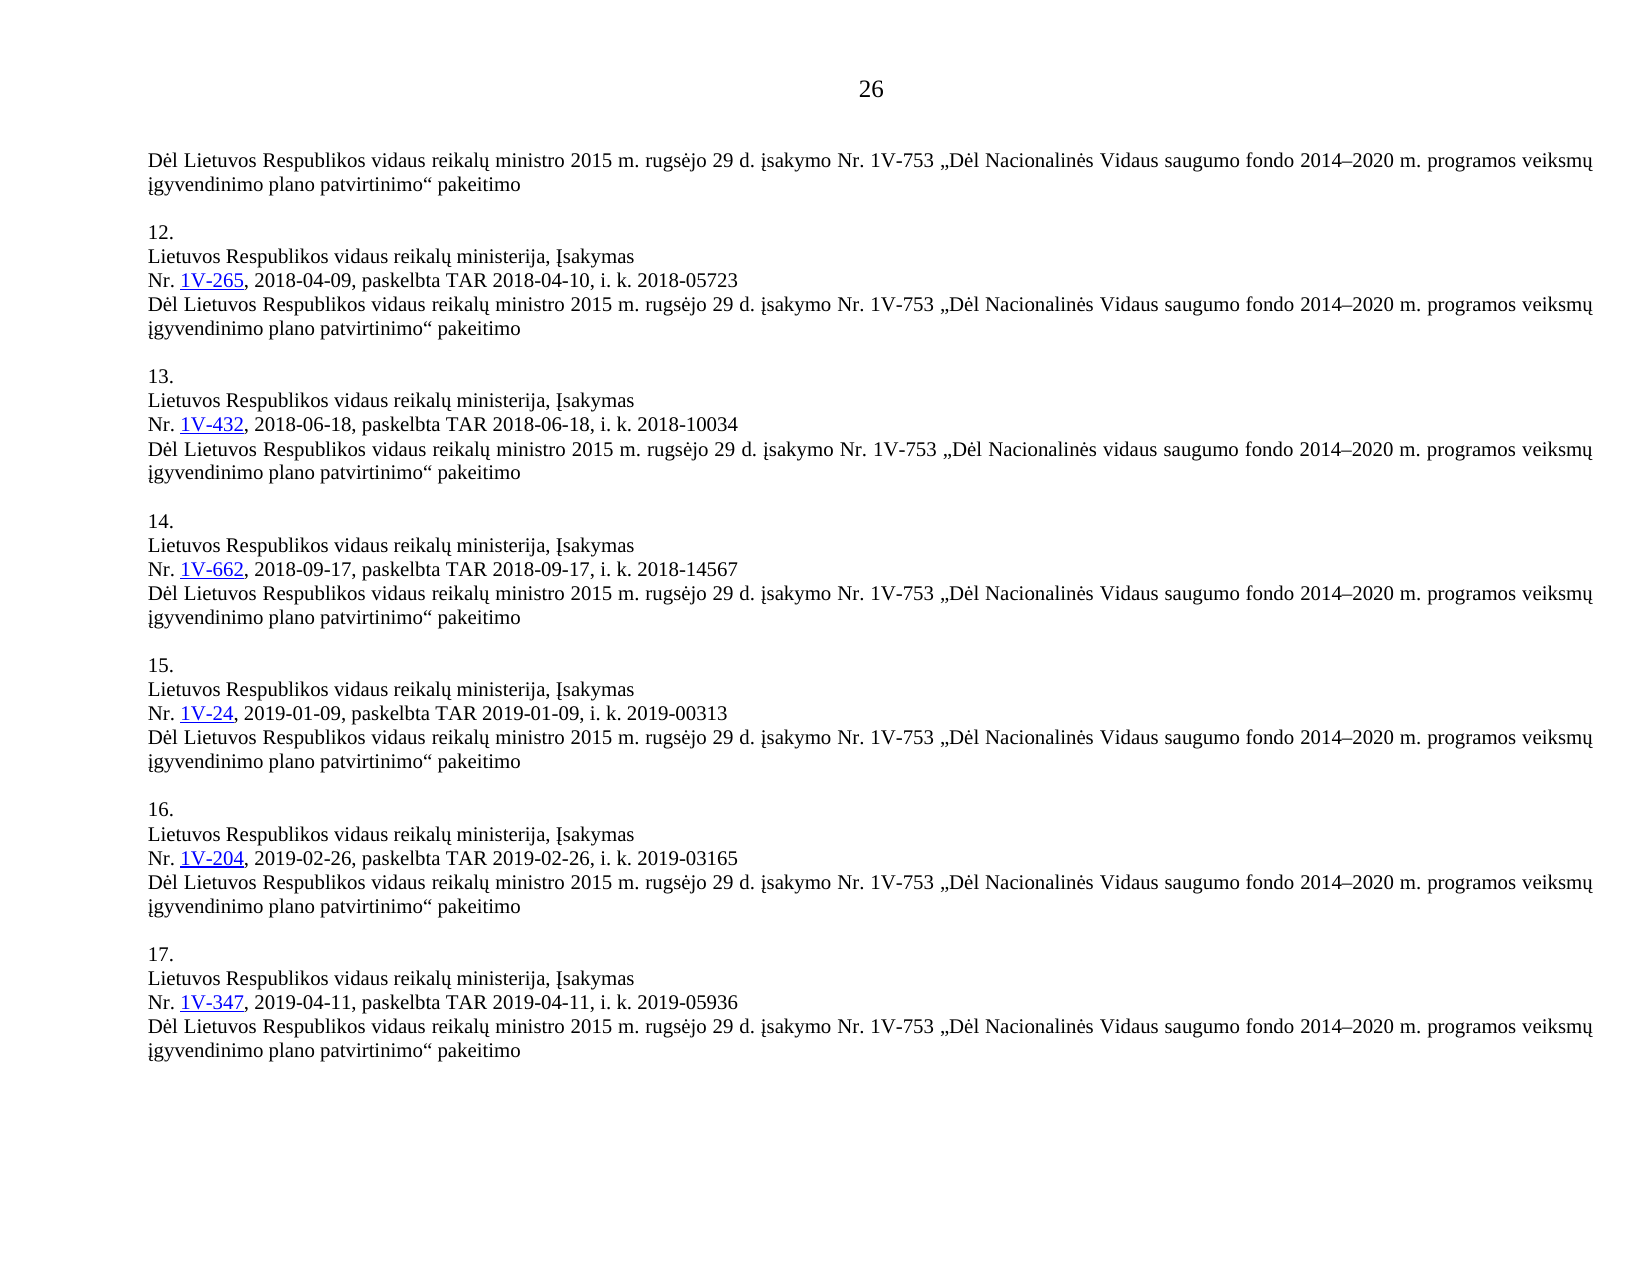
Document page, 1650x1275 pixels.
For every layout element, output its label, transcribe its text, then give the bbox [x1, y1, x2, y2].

text Nr. 1V-24, 2019-01-09, paskelbta TAR 2019-01-09, i. k. 2019-00313 [148, 701, 1595, 725]
text Nr. 1V-204, 2019-02-26, paskelbta TAR 2019-02-26, i. k. 2019-03165 [148, 846, 1595, 869]
text 15. [148, 653, 1595, 677]
text Dėl Lietuvos Respublikos vidaus reikalų ministro 2015 m. rugsėjo 29 d. įsakymo Nr. 1V-753 „Dėl Nacionalinės vidaus saugumo fondo 2014–2020 m. programos veiksmų įgyvendinimo plano patvirtinimo“ pakeitimo [148, 436, 1595, 484]
text Lietuvos Respublikos vidaus reikalų ministerija, Įsakymas [148, 677, 1595, 701]
text Dėl Lietuvos Respublikos vidaus reikalų ministro 2015 m. rugsėjo 29 d. įsakymo Nr. 1V-753 „Dėl Nacionalinės Vidaus saugumo fondo 2014–2020 m. programos veiksmų įgyvendinimo plano patvirtinimo“ pakeitimo [148, 869, 1595, 918]
text Nr. 1V-432, 2018-06-18, paskelbta TAR 2018-06-18, i. k. 2018-10034 [148, 412, 1595, 436]
text Lietuvos Respublikos vidaus reikalų ministerija, Įsakymas [148, 966, 1595, 990]
text 12. [148, 220, 1595, 244]
text Dėl Lietuvos Respublikos vidaus reikalų ministro 2015 m. rugsėjo 29 d. įsakymo Nr. 1V-753 „Dėl Nacionalinės Vidaus saugumo fondo 2014–2020 m. programos veiksmų įgyvendinimo plano patvirtinimo“ pakeitimo [148, 1014, 1595, 1062]
text Lietuvos Respublikos vidaus reikalų ministerija, Įsakymas [148, 533, 1595, 557]
text Lietuvos Respublikos vidaus reikalų ministerija, Įsakymas [148, 821, 1595, 846]
text Dėl Lietuvos Respublikos vidaus reikalų ministro 2015 m. rugsėjo 29 d. įsakymo Nr. 1V-753 „Dėl Nacionalinės Vidaus saugumo fondo 2014–2020 m. programos veiksmų įgyvendinimo plano patvirtinimo“ pakeitimo [148, 148, 1595, 196]
text Lietuvos Respublikos vidaus reikalų ministerija, Įsakymas [148, 388, 1595, 412]
text Dėl Lietuvos Respublikos vidaus reikalų ministro 2015 m. rugsėjo 29 d. įsakymo Nr. 1V-753 „Dėl Nacionalinės Vidaus saugumo fondo 2014–2020 m. programos veiksmų įgyvendinimo plano patvirtinimo“ pakeitimo [148, 725, 1595, 773]
text 17. [148, 942, 1595, 966]
text Lietuvos Respublikos vidaus reikalų ministerija, Įsakymas [148, 244, 1595, 268]
text Nr. 1V-347, 2019-04-11, paskelbta TAR 2019-04-11, i. k. 2019-05936 [148, 990, 1595, 1014]
text Dėl Lietuvos Respublikos vidaus reikalų ministro 2015 m. rugsėjo 29 d. įsakymo Nr. 1V-753 „Dėl Nacionalinės Vidaus saugumo fondo 2014–2020 m. programos veiksmų įgyvendinimo plano patvirtinimo“ pakeitimo [148, 292, 1595, 340]
text 13. [148, 364, 1595, 388]
text 14. [148, 509, 1595, 533]
text Nr. 1V-662, 2018-09-17, paskelbta TAR 2018-09-17, i. k. 2018-14567 [148, 557, 1595, 581]
text Nr. 1V-265, 2018-04-09, paskelbta TAR 2018-04-10, i. k. 2018-05723 [148, 268, 1595, 292]
text 16. [148, 797, 1595, 821]
text Dėl Lietuvos Respublikos vidaus reikalų ministro 2015 m. rugsėjo 29 d. įsakymo Nr. 1V-753 „Dėl Nacionalinės Vidaus saugumo fondo 2014–2020 m. programos veiksmų įgyvendinimo plano patvirtinimo“ pakeitimo [148, 581, 1595, 629]
